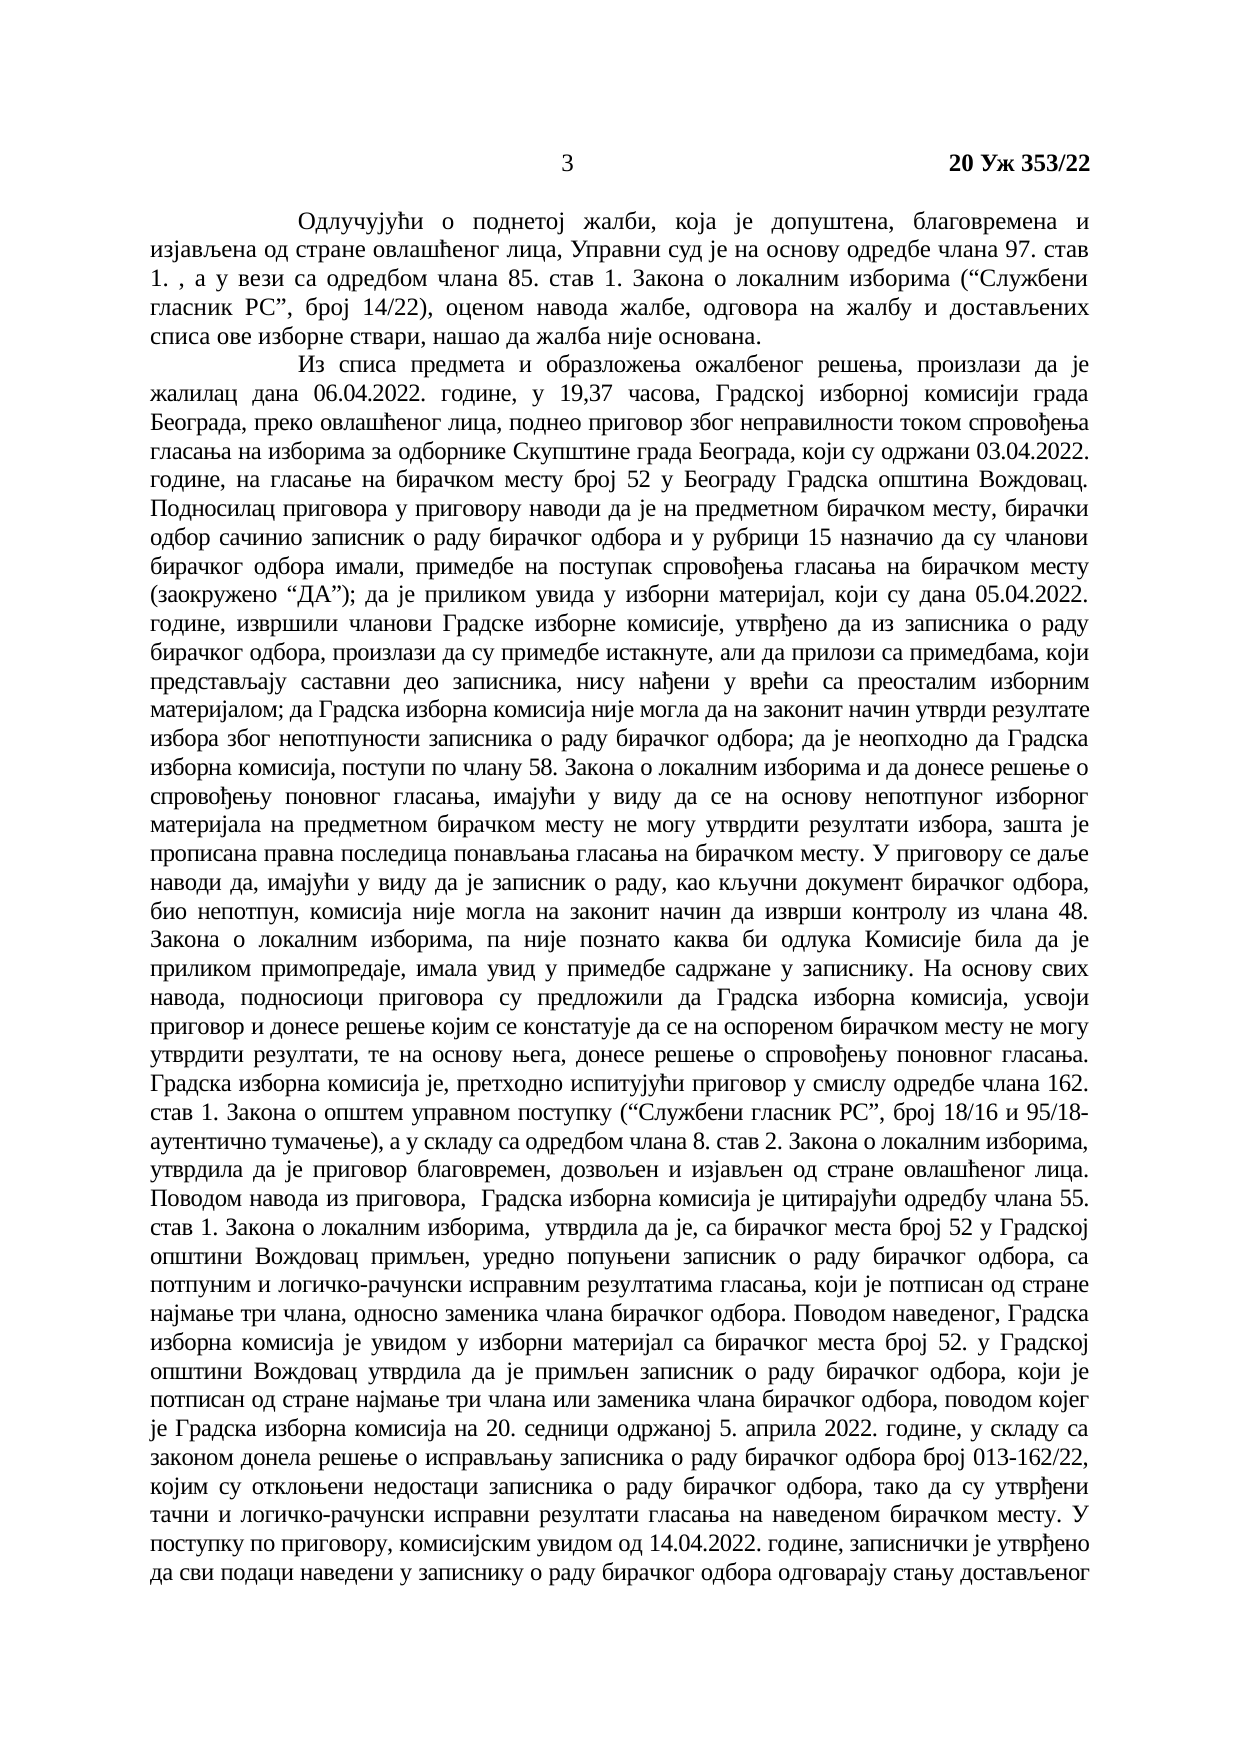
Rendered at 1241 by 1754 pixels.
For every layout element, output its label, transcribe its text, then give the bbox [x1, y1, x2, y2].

text Из списа предмета и образложења ожалбеног решења, произлази да је жалилац дана 06.04.2022. године, у 19,37 часова, Градској изборној комисији града Београда, преко овлашћеног лица, поднео приговор због неправилности током спровођења гласања на изборима за одборнике Скупштине града Београда, који су одржани 03.04.2022. године, на гласање на бирачком месту број 52 у Београду Градска општина Вождовац. Подносилац приговора у приговору наводи да је на предметном бирачком месту, бирачки одбор сачинио записник о раду бирачког одбора и у рубрици 15 назначио да су чланови бирачког одбора имали, примедбе на поступак спровођења гласања на бирачком месту (заокружено “ДА”); да је приликом увида у изборни материјал, који су дана 05.04.2022. године, извршили чланови Градске изборне комисије, утврђено да из записника о раду бирачког одбора, произлази да су примедбе истакнуте, али да прилози са примедбама, који представљају саставни део записника, нису нађени у врећи са преосталим изборним материјалом; да Градска изборна комисија није могла да на законит начин утврди резултате избора због непотпуности записника о раду бирачког одбора; да је неопходно да Градска изборна комисија, поступи по члану 58. Закона о локалним изборима и да донесе решење о спровођењу поновног гласања, имајући у виду да се на основу непотпуног изборног материјала на предметном бирачком месту не могу утврдити резултати избора, зашта је прописана правна последица понављања гласања на бирачком месту. У приговору се даље наводи да, имајући у виду да је записник о раду, као кључни документ бирачког одбора, био непотпун, комисија није могла на законит начин да изврши контролу из члана 48. Закона о локалним изборима, па није познато каква би одлука Комисије била да је приликом примопредаје, имала увид у примедбе садржане у записнику. На основу свих навода, подносиоци приговора су предложили да Градска изборна комисија, усвоји приговор и донесе решење којим се констатује да се на оспореном бирачком месту не могу утврдити резултати, те на основу њега, донесе решење о спровођењу поновног гласања. Градска изборна комисија је, претходно испитујући приговор у смислу одредбе члана 162. став 1. Закона о општем управном поступку (“Службени гласник РС”, број 18/16 и 95/18-аутентично тумачење), а у складу са одредбом члана 8. став 2. Закона о локалним изборима, утврдила да је приговор благовремен, дозвољен и изјављен од стране овлашћеног лица. Поводом навода из приговора, Градска изборна комисија је цитирајући одредбу члана 55. став 1. Закона о локалним изборима, утврдила да је, са бирачког места број 52 у Градској општини Вождовац примљен, уредно попуњени записник о раду бирачког одбора, са потпуним и логичко-рачунски исправним резултатима гласања, који је потписан од стране најмање три члана, односно заменика члана бирачког одбора. Поводом наведеног, Градска изборна комисија је увидом у изборни материјал са бирачког места број 52. у Градској општини Вождовац утврдила да је примљен записник о раду бирачког одбора, који је потписан од стране најмање три члана или заменика члана бирачког одбора, поводом којег је Градска изборна комисија на 20. седници одржаној 5. априла 2022. године, у складу са законом донела решење о исправљању записника о раду бирачког одбора број 013-162/22, којим су отклоњени недостаци записника о раду бирачког одбора, тако да су утврђени тачни и логичко-рачунски исправни резултати гласања на наведеном бирачком месту. У поступку по приговору, комисијским увидом од 14.04.2022. године, записнички је утврђено да сви подаци наведени у записнику о раду бирачког одбора одговарају стању достављеног [150, 349, 1090, 1586]
text Одлучујући о поднетој жалби, која је допуштена, благовремена и изјављена од стране овлашћеног лица, Управни суд је на основу одредбе члана 97. став 1. , а у вези са одредбом члана 85. став 1. Закона о локалним изборима (“Службени гласник РС”, број 14/22), оценом навода жалбе, одговора на жалбу и достављених списа ове изборне ствари, нашао да жалба није основана. [150, 206, 1090, 349]
